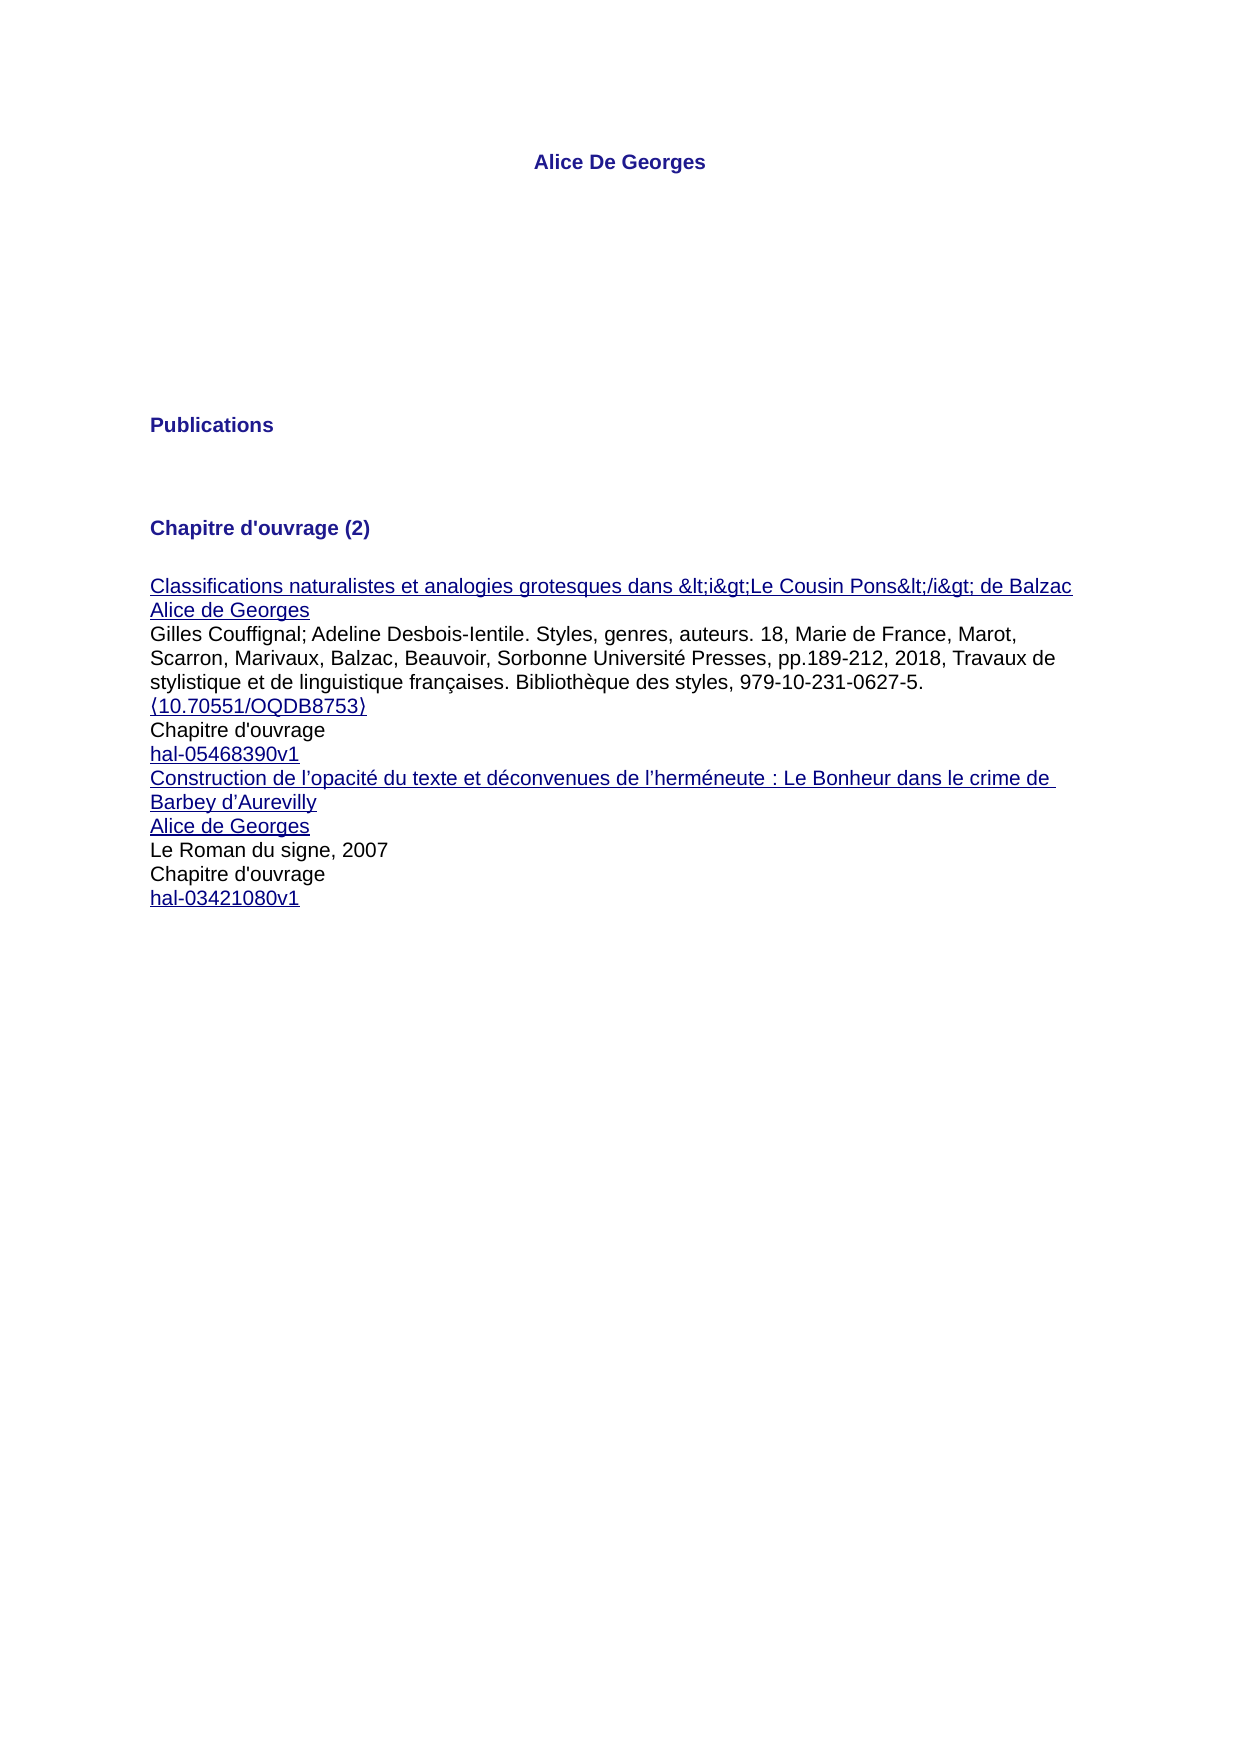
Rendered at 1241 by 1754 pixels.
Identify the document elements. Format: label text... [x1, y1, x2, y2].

table_cell Construction de l’opacité du texte et déconvenues de l’herméneute : Le Bonheur dans le crime de Barbey d’Aurevilly Alice de Georges Le Roman du signe, 2007 Chapitre d'ouvrage hal-03421080v1 [150, 766, 1090, 909]
subtitle Alice De Georges [150, 150, 1090, 174]
subtitle Chapitre d'ouvrage (2) [150, 516, 1090, 539]
table_header Classifications naturalistes et analogies grotesques dans &lt;i&gt;Le Cousin Pons&lt;/i&gt; de Balzac Alice de Georges Gilles Couffignal; Adeline Desbois-Ientile. Styles, genres, auteurs. 18, Marie de France, Marot, Scarron, Marivaux, Balzac, Beauvoir, Sorbonne Université Presses, pp.189-212, 2018, Travaux de stylistique et de linguistique françaises. Bibliothèque des styles, 979-10-231-0627-5. ⟨10.70551/OQDB8753⟩ Chapitre d'ouvrage hal-05468390v1 [150, 574, 1090, 766]
subtitle Publications [150, 412, 1090, 436]
